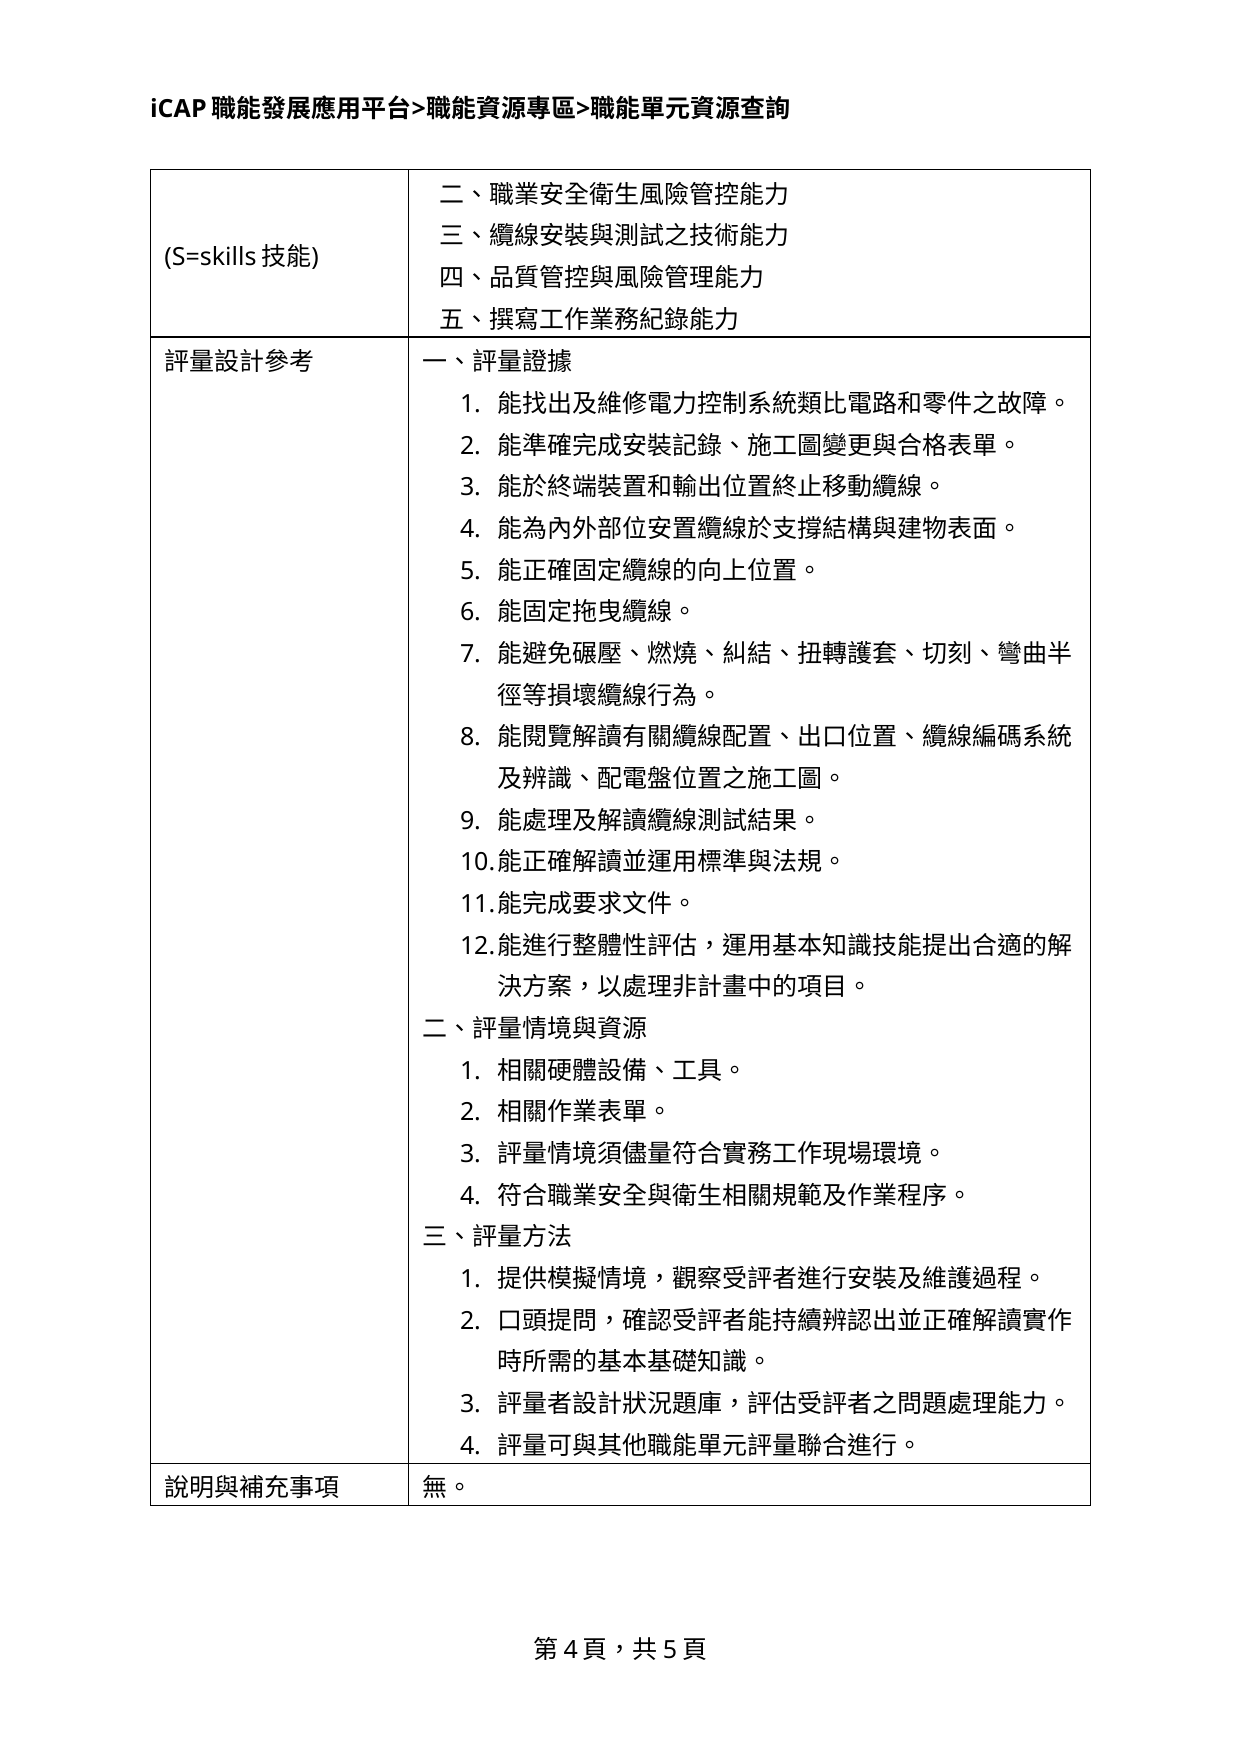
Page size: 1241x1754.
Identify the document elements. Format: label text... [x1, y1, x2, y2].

table_cell (S=skills技能) [151, 170, 408, 336]
table_cell 說明與補充事項 [151, 1464, 408, 1505]
table_cell 評量設計參考 [151, 338, 408, 1462]
table_cell 評量證據 能找出及維修電力控制系統類比電路和零件之故障。 能準確完成安裝記錄、施工圖變更與合格表單。 能於終端裝置和輸出位置終止移動纜線。 能為內外部位安置纜線於支撐結構與建物表面。 能正確固定纜線的向上位置。 能固定拖曳纜線。 能避免碾壓、燃燒、糾結、扭轉護套、切刻、彎曲半徑等損壞纜線行為。 能閱覽解讀有關纜線配置、出口位置、纜線編碼系統及辨識、配電盤位置之施工圖。 能處理及解讀纜線測試結果。 能正確解讀並運用標準與法規。 能完成要求文件。 能進行整體性評估，運用基本知識技能提出合適的解決方案，以處理非計畫中的項目。 評量情境與資源 相關硬體設備、工具。 相關作業表單。 評量情境須儘量符合實務工作現場環境。 符合職業安全與衛生相關規範及作業程序。 評量方法 提供模擬情境，觀察受評者進行安裝及維護過程。 口頭提問，確認受評者能持續辨認出並正確解讀實作時所需的基本基礎知識。 評量者設計狀況題庫，評估受評者之問題處理能力。 評量可與其他職能單元評量聯合進行。 [409, 338, 1090, 1462]
table_cell 無。 [409, 1464, 1090, 1505]
table_cell 溝通協調能力 職業安全衛生風險管控能力 纜線安裝與測試之技術能力 品質管控與風險管理能力 撰寫工作業務紀錄能力 [409, 170, 1090, 336]
